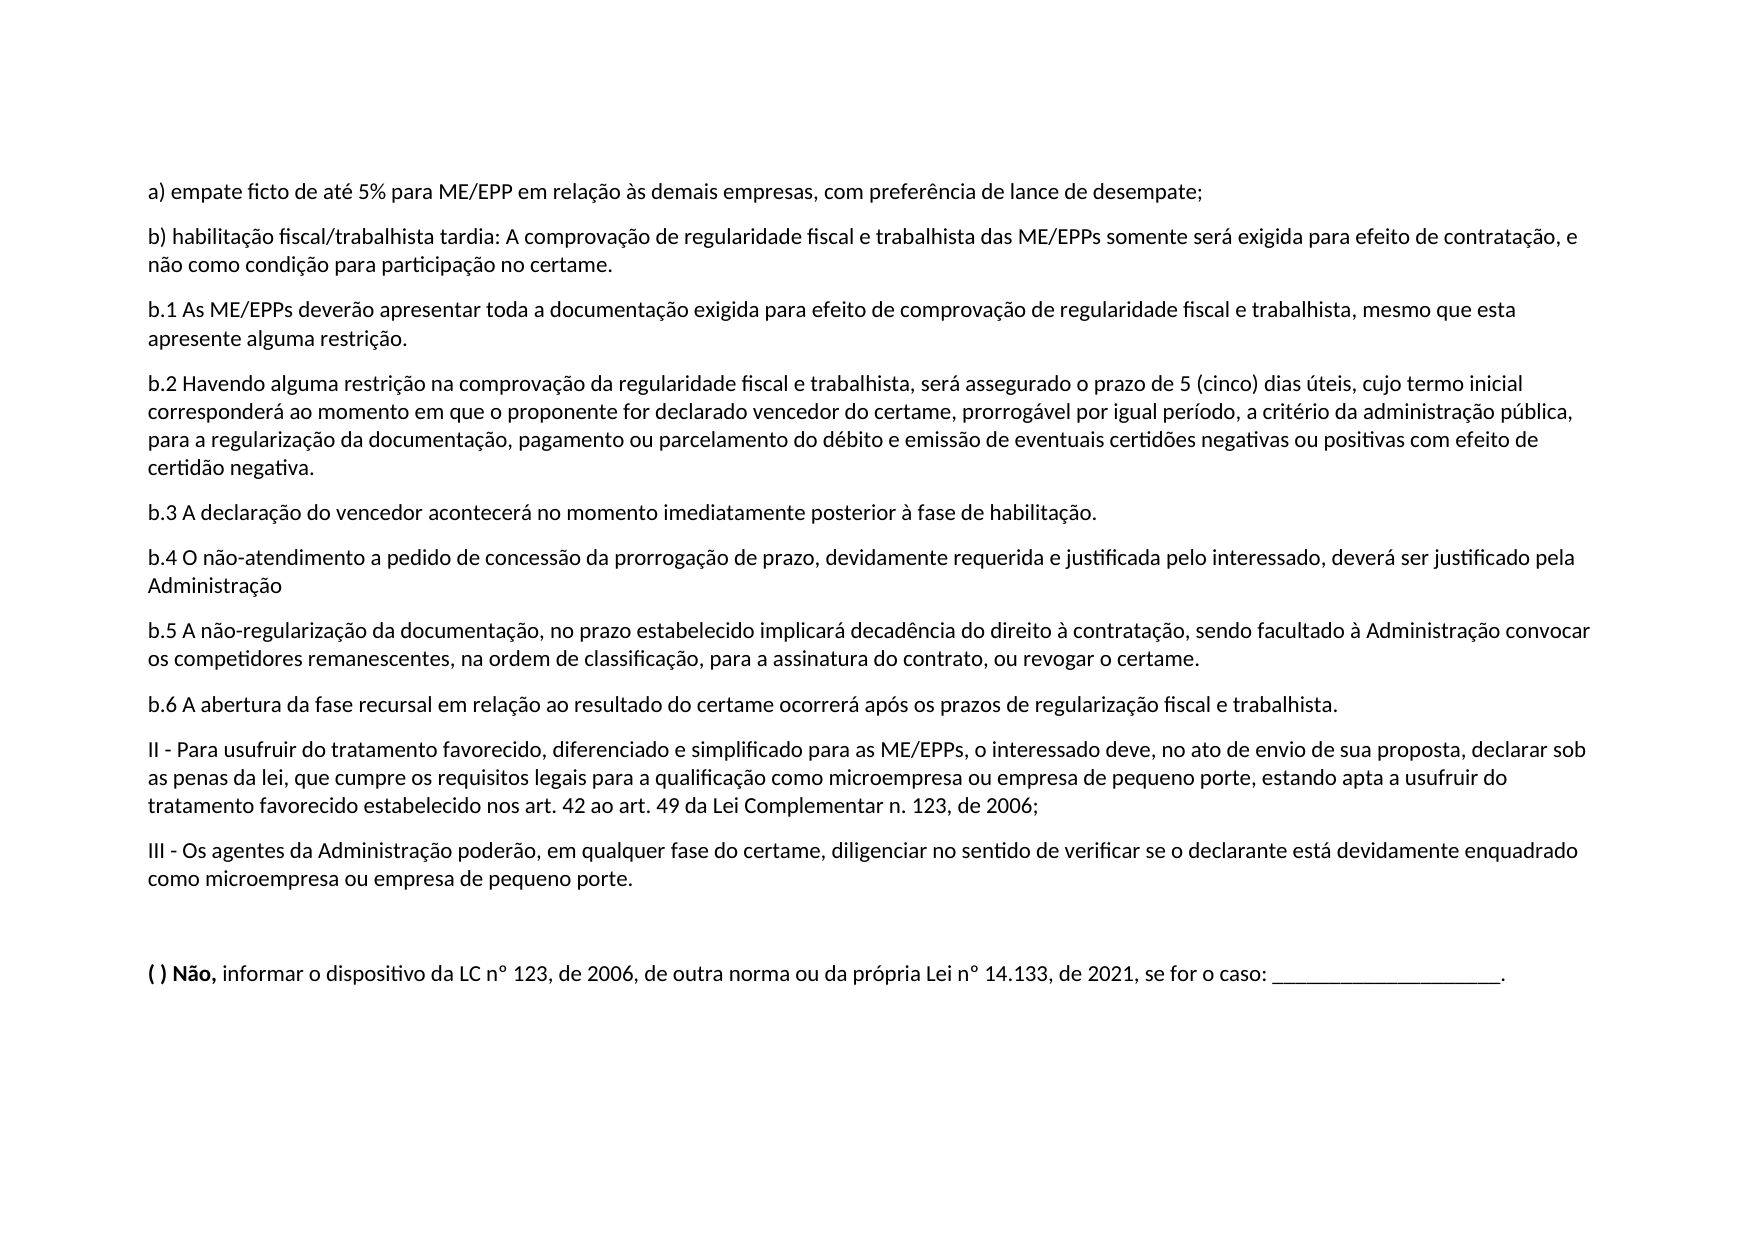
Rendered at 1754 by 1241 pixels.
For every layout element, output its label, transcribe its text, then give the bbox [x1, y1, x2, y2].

text III - Os agentes da Administração poderão, em qualquer fase do certame, diligenciar no sentido de verificar se o declarante está devidamente enquadrado como microempresa ou empresa de pequeno porte. [148, 836, 1606, 892]
text b) habilitação fiscal/trabalhista tardia: A comprovação de regularidade fiscal e trabalhista das ME/EPPs somente será exigida para efeito de contratação, e não como condição para participação no certame. [148, 222, 1606, 278]
text a) empate ficto de até 5% para ME/EPP em relação às demais empresas, com preferência de lance de desempate; [148, 177, 1606, 205]
text II - Para usufruir do tratamento favorecido, diferenciado e simplificado para as ME/EPPs, o interessado deve, no ato de envio de sua proposta, declarar sob as penas da lei, que cumpre os requisitos legais para a qualificação como microempresa ou empresa de pequeno porte, estando apta a usufruir do tratamento favorecido estabelecido nos art. 42 ao art. 49 da Lei Complementar n. 123, de 2006; [148, 735, 1606, 819]
text b.2 Havendo alguma restrição na comprovação da regularidade fiscal e trabalhista, será assegurado o prazo de 5 (cinco) dias úteis, cujo termo inicial corresponderá ao momento em que o proponente for declarado vencedor do certame, prorrogável por igual período, a critério da administração pública, para a regularização da documentação, pagamento ou parcelamento do débito e emissão de eventuais certidões negativas ou positivas com efeito de certidão negativa. [148, 369, 1606, 481]
text b.4 O não-atendimento a pedido de concessão da prorrogação de prazo, devidamente requerida e justificada pelo interessado, deverá ser justificado pela Administração [148, 543, 1606, 599]
text b.6 A abertura da fase recursal em relação ao resultado do certame ocorrerá após os prazos de regularização fiscal e trabalhista. [148, 690, 1606, 718]
text b.5 A não-regularização da documentação, no prazo estabelecido implicará decadência do direito à contratação, sendo facultado à Administração convocar os competidores remanescentes, na ordem de classificação, para a assinatura do contrato, ou revogar o certame. [148, 617, 1606, 673]
text ( ) Não, informar o dispositivo da LC nº 123, de 2006, de outra norma ou da própria Lei nº 14.133, de 2021, se for o caso: ____________________. [148, 959, 1606, 987]
text b.1 As ME/EPPs deverão apresentar toda a documentação exigida para efeito de comprovação de regularidade fiscal e trabalhista, mesmo que esta apresente alguma restrição. [148, 296, 1606, 352]
text b.3 A declaração do vencedor acontecerá no momento imediatamente posterior à fase de habilitação. [148, 498, 1606, 526]
